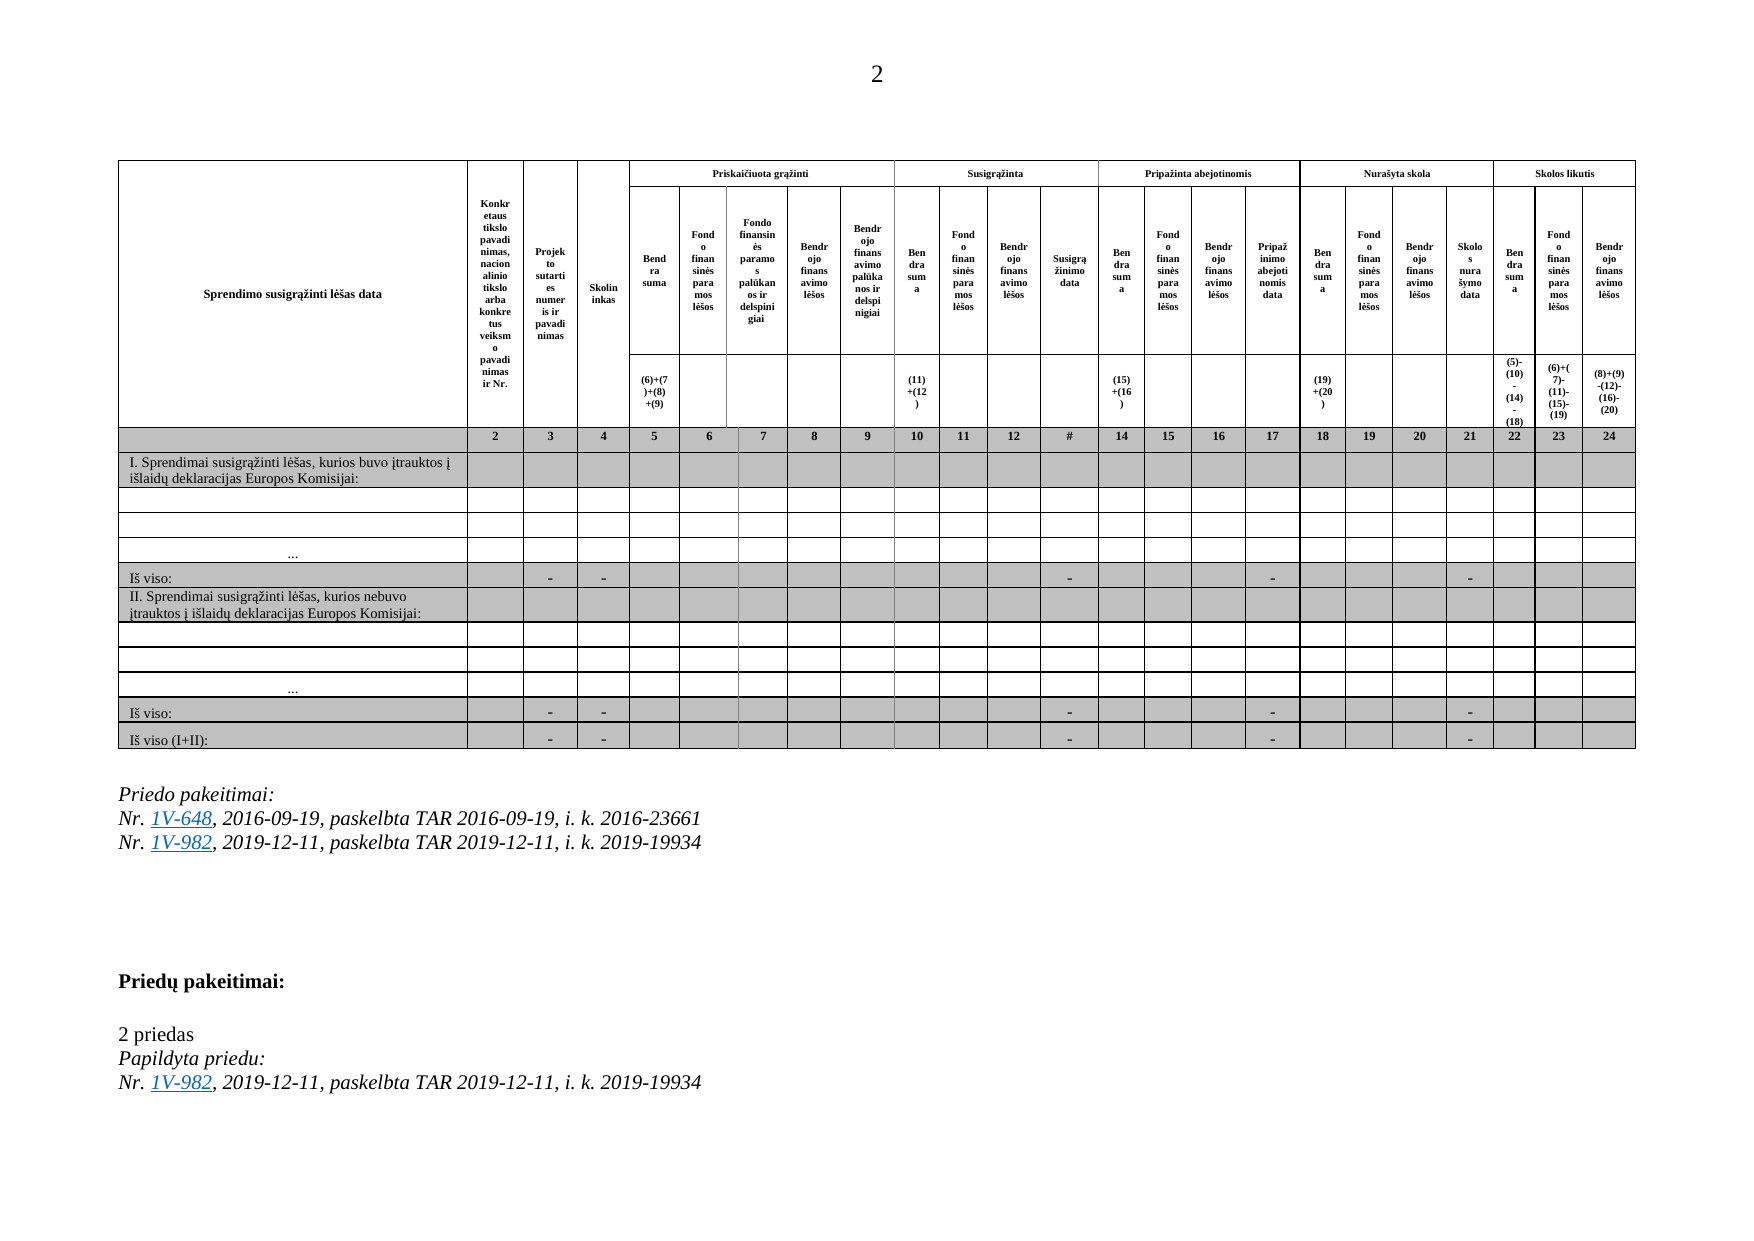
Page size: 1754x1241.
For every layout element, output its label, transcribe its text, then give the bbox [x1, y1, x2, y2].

table_cell [578, 648, 629, 671]
table_cell [524, 673, 577, 696]
table_cell 10 [895, 428, 939, 452]
table_cell Fondo finansinės paramos lėšos [1536, 187, 1582, 354]
table_cell [1301, 453, 1345, 487]
table_header Projekto sutarties numeris ir pavadinimas [524, 161, 577, 427]
table_cell [1099, 673, 1144, 696]
table_cell [680, 538, 738, 562]
table_cell Fondo finansinės paramos lėšos [680, 187, 726, 354]
table_header Konkretaus tikslo pavadinimas, nacionalinio tikslo arba konkretus veiksmo pavadinimas ir Nr. [468, 161, 523, 427]
table_cell [841, 513, 894, 537]
table_cell Bendra suma [1099, 187, 1144, 354]
table_cell [1099, 563, 1144, 587]
table_cell [1393, 513, 1446, 537]
table_cell [1536, 723, 1582, 748]
table_cell [988, 623, 1040, 646]
table_cell [1583, 648, 1635, 671]
table_cell [578, 538, 629, 562]
table_cell [1301, 673, 1345, 696]
table_cell [630, 488, 679, 512]
table_cell [468, 538, 523, 562]
table_cell [1583, 563, 1635, 587]
table_cell [1494, 698, 1534, 721]
table_cell [739, 698, 787, 721]
table_cell Iš viso (I+II): [119, 723, 467, 748]
table_cell (15)+(16) [1099, 355, 1144, 427]
table_cell 23 [1536, 428, 1582, 452]
table_cell [1346, 648, 1392, 671]
table_cell [630, 513, 679, 537]
table_cell 22 [1494, 428, 1534, 452]
table_cell [1583, 453, 1635, 487]
table_cell [988, 588, 1040, 621]
text Nr. 1V-982, 2019-12-11, paskelbta TAR 2019-12-11, i. k. 2019-19934 [118, 1070, 1636, 1094]
table_cell [1536, 513, 1582, 537]
table_cell [788, 648, 840, 671]
table_cell [1246, 488, 1299, 512]
table_cell [1494, 673, 1534, 696]
table_cell [1583, 673, 1635, 696]
table_cell Bendrojo finansavimo lėšos [1393, 187, 1446, 354]
table_cell [841, 648, 894, 671]
table_cell [1145, 698, 1191, 721]
table_header Nurašyta skola [1301, 161, 1493, 186]
table_cell [841, 698, 894, 721]
table_cell [1447, 513, 1493, 537]
table_cell Bendrojo finansavimo lėšos [1192, 187, 1245, 354]
table_cell [1583, 488, 1635, 512]
table_cell [1145, 623, 1191, 646]
table_cell [524, 513, 577, 537]
table_cell [468, 698, 523, 721]
table_cell [1447, 623, 1493, 646]
table_cell [1494, 723, 1534, 748]
table_cell [468, 488, 523, 512]
table_cell [578, 488, 629, 512]
table_cell [841, 723, 894, 748]
table_cell [1246, 588, 1299, 621]
table_cell [1447, 453, 1493, 487]
table_cell 2 [468, 428, 523, 452]
table_cell (19)+(20) [1301, 355, 1345, 427]
table_cell 14 [1099, 428, 1144, 452]
table_cell [1041, 538, 1098, 562]
table_cell [1192, 588, 1245, 621]
table_cell [1494, 588, 1534, 621]
table_cell 17 [1246, 428, 1299, 452]
table_cell [1346, 698, 1392, 721]
table_cell [988, 648, 1040, 671]
table_cell 3 [524, 428, 577, 452]
table_cell Skolos nurašymo data [1447, 187, 1493, 354]
table_cell [578, 453, 629, 487]
table_cell Bendra suma [895, 187, 939, 354]
table_cell [895, 488, 939, 512]
table_cell [1246, 453, 1299, 487]
table_cell Iš viso: [119, 698, 467, 721]
table_cell [1393, 453, 1446, 487]
table_cell [1536, 563, 1582, 587]
table_cell [1536, 488, 1582, 512]
table_cell [841, 488, 894, 512]
table_cell [1447, 648, 1493, 671]
table_cell [1494, 488, 1534, 512]
table_cell [1447, 673, 1493, 696]
table_cell [1301, 488, 1345, 512]
table_cell [468, 513, 523, 537]
table_cell [1301, 513, 1345, 537]
table_cell [1494, 453, 1534, 487]
table_cell [1041, 648, 1098, 671]
table_cell [940, 723, 987, 748]
table_cell - [578, 563, 629, 587]
table_cell [940, 453, 987, 487]
table_cell 11 [940, 428, 987, 452]
table_cell [1301, 588, 1345, 621]
table_cell [680, 355, 726, 427]
table_cell [940, 588, 987, 621]
table_cell [739, 538, 787, 562]
table_cell [524, 588, 577, 621]
table_cell [1583, 723, 1635, 748]
table_cell [1099, 453, 1144, 487]
table_cell [895, 673, 939, 696]
table_cell [1145, 453, 1191, 487]
table_cell [630, 648, 679, 671]
table_cell [739, 513, 787, 537]
table_cell [578, 623, 629, 646]
table_cell [988, 673, 1040, 696]
table_cell [119, 648, 467, 671]
table_cell - [1447, 723, 1493, 748]
table_cell [895, 513, 939, 537]
table_cell [940, 648, 987, 671]
table_cell Fondo finansinės paramos lėšos [1346, 187, 1392, 354]
table_header Sprendimo susigrąžinti lėšas data [119, 161, 467, 427]
table_cell [788, 623, 840, 646]
table_cell [1447, 538, 1493, 562]
table_cell [1099, 488, 1144, 512]
text Nr. 1V-982, 2019-12-11, paskelbta TAR 2019-12-11, i. k. 2019-19934 [118, 830, 1636, 854]
table_cell [739, 588, 787, 621]
table_cell (5)-(10)-(14)-(18) [1494, 355, 1534, 427]
table_cell Iš viso: [119, 563, 467, 587]
table_cell [1099, 588, 1144, 621]
table_cell [1393, 648, 1446, 671]
table_cell [739, 453, 787, 487]
table_cell [1346, 723, 1392, 748]
table_header Pripažinta abejotinomis [1099, 161, 1299, 186]
table_cell (8)+(9)-(12)-(16)-(20) [1583, 355, 1635, 427]
table_cell [841, 673, 894, 696]
table_cell 9 [841, 428, 894, 452]
table_cell [841, 538, 894, 562]
table_cell ... [119, 673, 467, 696]
table_cell [1246, 355, 1299, 427]
table_cell [468, 723, 523, 748]
table_cell [1192, 488, 1245, 512]
table_cell [739, 673, 787, 696]
table_cell 15 [1145, 428, 1191, 452]
table_cell [1346, 488, 1392, 512]
table_cell - [1246, 723, 1299, 748]
table_cell [680, 673, 738, 696]
table_cell Fondo finansinės paramos lėšos [940, 187, 987, 354]
table_cell [1536, 588, 1582, 621]
table_cell [1192, 538, 1245, 562]
table_cell [1041, 488, 1098, 512]
table_cell [524, 648, 577, 671]
table_cell - [1246, 563, 1299, 587]
table_cell [841, 623, 894, 646]
table_cell [630, 538, 679, 562]
table_cell [788, 563, 840, 587]
table_cell [788, 538, 840, 562]
table_cell [1041, 355, 1098, 427]
table_cell [630, 623, 679, 646]
table_cell - [1041, 563, 1098, 587]
table_cell [895, 623, 939, 646]
table_cell [1536, 673, 1582, 696]
table_cell [788, 588, 840, 621]
table_cell [1301, 563, 1345, 587]
table_cell 6 [680, 428, 738, 452]
table_cell Bendrojo finansavimo lėšos [1583, 187, 1635, 354]
text Priedų pakeitimai: [118, 969, 1636, 993]
table_cell [1447, 355, 1493, 427]
table_cell - [1041, 698, 1098, 721]
table_cell [1494, 648, 1534, 671]
table_cell [988, 538, 1040, 562]
table_cell [940, 513, 987, 537]
table_cell - [578, 723, 629, 748]
table_cell [988, 355, 1040, 427]
table_cell [1145, 723, 1191, 748]
table_cell [1583, 623, 1635, 646]
table_cell [630, 563, 679, 587]
table_cell [1301, 623, 1345, 646]
table_cell [680, 698, 738, 721]
table_cell [578, 588, 629, 621]
table_cell [1192, 623, 1245, 646]
table_cell [468, 623, 523, 646]
table_cell [788, 355, 840, 427]
table_cell 18 [1301, 428, 1345, 452]
table_cell 12 [988, 428, 1040, 452]
table_cell [630, 453, 679, 487]
table_cell (11)+(12) [895, 355, 939, 427]
table_cell [1301, 538, 1345, 562]
table_cell [524, 453, 577, 487]
table_cell [1393, 588, 1446, 621]
table_cell [1536, 453, 1582, 487]
table_cell [468, 648, 523, 671]
table_header Skolininkas [578, 161, 629, 427]
table_cell - [524, 698, 577, 721]
text 2 priedas [118, 1022, 1636, 1046]
table_cell [940, 538, 987, 562]
table_cell 4 [578, 428, 629, 452]
table_cell [1393, 563, 1446, 587]
table_cell [1099, 648, 1144, 671]
table_cell [680, 648, 738, 671]
table_cell [841, 453, 894, 487]
table_cell [1393, 355, 1446, 427]
table_cell [895, 648, 939, 671]
table_cell [1393, 723, 1446, 748]
table_cell - [1447, 563, 1493, 587]
table_cell [468, 453, 523, 487]
table_header Priskaičiuota grąžinti [630, 161, 894, 186]
table_cell [1246, 513, 1299, 537]
table_cell [680, 623, 738, 646]
table_cell - [578, 698, 629, 721]
table_cell [1145, 488, 1191, 512]
table_cell [119, 623, 467, 646]
table_cell [1246, 648, 1299, 671]
table_cell [680, 513, 738, 537]
table_cell 5 [630, 428, 679, 452]
table_cell 20 [1393, 428, 1446, 452]
table_cell [739, 648, 787, 671]
table_cell [940, 563, 987, 587]
table_cell - [1246, 698, 1299, 721]
table_cell [468, 563, 523, 587]
table_cell [1583, 538, 1635, 562]
table_cell Pripažinimo abejotinomis data [1246, 187, 1299, 354]
table_cell [1041, 588, 1098, 621]
table_cell II. Sprendimai susigrąžinti lėšas, kurios nebuvo įtrauktos į išlaidų deklaracijas Europos Komisijai: [119, 588, 467, 621]
table_cell I. Sprendimai susigrąžinti lėšas, kurios buvo įtrauktos į išlaidų deklaracijas Europos Komisijai: [119, 453, 467, 487]
table_cell [119, 513, 467, 537]
table_cell Fondo finansinės paramos palūkanos ir delspinigiai [727, 187, 787, 354]
table_cell [119, 488, 467, 512]
table_cell [630, 698, 679, 721]
table_cell [680, 563, 738, 587]
table_cell [1145, 563, 1191, 587]
table_cell [1301, 698, 1345, 721]
table_cell [1192, 513, 1245, 537]
table_cell [1192, 673, 1245, 696]
table_cell [1192, 355, 1245, 427]
table_cell [1346, 453, 1392, 487]
table_cell [940, 698, 987, 721]
table_cell [1301, 648, 1345, 671]
table_cell 8 [788, 428, 840, 452]
table_cell [988, 453, 1040, 487]
table_cell [1494, 538, 1534, 562]
table_cell - [524, 563, 577, 587]
table_cell [1393, 488, 1446, 512]
table_cell [1246, 623, 1299, 646]
table_cell Bendra suma [630, 187, 679, 354]
table_cell [1346, 513, 1392, 537]
table_cell [1145, 513, 1191, 537]
table_cell [1447, 488, 1493, 512]
table_cell [680, 723, 738, 748]
table_cell [788, 453, 840, 487]
table_cell [788, 513, 840, 537]
table_cell 16 [1192, 428, 1245, 452]
table_cell [1346, 538, 1392, 562]
table_cell [1041, 623, 1098, 646]
table_cell [1145, 588, 1191, 621]
table_cell [680, 488, 738, 512]
table_cell [841, 588, 894, 621]
table_cell [578, 513, 629, 537]
table_cell Susigrąžinimo data [1041, 187, 1098, 354]
table_cell [788, 488, 840, 512]
table_cell [940, 673, 987, 696]
table_cell [1346, 623, 1392, 646]
table_cell [895, 723, 939, 748]
table_cell [578, 673, 629, 696]
table_cell [1041, 513, 1098, 537]
table_cell [1393, 673, 1446, 696]
table_cell [788, 673, 840, 696]
table_cell 19 [1346, 428, 1392, 452]
table_cell Bendra suma [1494, 187, 1534, 354]
table_cell [1192, 723, 1245, 748]
table_cell [1494, 623, 1534, 646]
table_cell [940, 355, 987, 427]
table_cell [739, 563, 787, 587]
text Priedo pakeitimai: [118, 782, 1636, 806]
table_cell [630, 723, 679, 748]
table_cell [1536, 538, 1582, 562]
table_cell [1041, 453, 1098, 487]
table_cell [680, 453, 738, 487]
table_cell [524, 488, 577, 512]
table_cell [1192, 563, 1245, 587]
table_cell [1393, 698, 1446, 721]
table_cell Bendrojo finansavimo lėšos [988, 187, 1040, 354]
table_cell [468, 673, 523, 696]
table_cell [788, 723, 840, 748]
table_cell [1192, 453, 1245, 487]
text Nr. 1V-648, 2016-09-19, paskelbta TAR 2016-09-19, i. k. 2016-23661 [118, 806, 1636, 830]
table_cell [468, 588, 523, 621]
table_cell Fondo finansinės paramos lėšos [1145, 187, 1191, 354]
table_cell [739, 623, 787, 646]
table_cell [1145, 673, 1191, 696]
table_cell Bendra suma [1301, 187, 1345, 354]
table_cell [988, 723, 1040, 748]
table_cell [630, 588, 679, 621]
table_cell [1041, 673, 1098, 696]
table_cell [1583, 513, 1635, 537]
table_cell [1099, 698, 1144, 721]
table_cell 24 [1583, 428, 1635, 452]
table_cell Bendrojo finansavimo palūkanos ir delspinigiai [841, 187, 894, 354]
table_cell [1346, 673, 1392, 696]
table_cell [1099, 623, 1144, 646]
table_cell [1494, 513, 1534, 537]
table_cell [841, 563, 894, 587]
table_cell (6)+(7)+(8) +(9) [630, 355, 679, 427]
table_cell (6)+(7)-(11)-(15)-(19) [1536, 355, 1582, 427]
table_cell [1145, 538, 1191, 562]
table_cell [1536, 648, 1582, 671]
table_cell [727, 355, 787, 427]
table_cell [1145, 355, 1191, 427]
table_cell [630, 673, 679, 696]
table_cell 21 [1447, 428, 1493, 452]
table_cell [739, 488, 787, 512]
table_cell [841, 355, 894, 427]
table_cell [1099, 538, 1144, 562]
table_cell [988, 698, 1040, 721]
table_cell [1447, 588, 1493, 621]
table_cell [1192, 648, 1245, 671]
table_cell [1346, 355, 1392, 427]
table_cell [1393, 538, 1446, 562]
table_cell [1583, 588, 1635, 621]
table_cell [895, 453, 939, 487]
table_cell [1536, 623, 1582, 646]
text Papildyta priedu: [118, 1046, 1636, 1070]
table_cell - [524, 723, 577, 748]
table_cell [1099, 513, 1144, 537]
table_header Skolos likutis [1494, 161, 1635, 186]
table_cell [1246, 538, 1299, 562]
table_cell # [1041, 428, 1098, 452]
table_cell [1494, 563, 1534, 587]
table_cell [895, 698, 939, 721]
table_cell [1346, 588, 1392, 621]
table_cell [524, 623, 577, 646]
table_cell [1145, 648, 1191, 671]
table_cell [1583, 698, 1635, 721]
table_cell [1536, 698, 1582, 721]
table_cell [940, 488, 987, 512]
table_cell [895, 538, 939, 562]
table_cell - [1447, 698, 1493, 721]
table_cell [895, 588, 939, 621]
table_cell [788, 698, 840, 721]
table_cell ... [119, 538, 467, 562]
table_cell [988, 563, 1040, 587]
table_cell [1246, 673, 1299, 696]
table_cell [988, 513, 1040, 537]
table_cell [1393, 623, 1446, 646]
table_cell 7 [739, 428, 787, 452]
table_cell [895, 563, 939, 587]
table_cell [1301, 723, 1345, 748]
table_cell - [1041, 723, 1098, 748]
table_header Susigrąžinta [895, 161, 1098, 186]
table_cell [1099, 723, 1144, 748]
table_cell [524, 538, 577, 562]
table_cell [739, 723, 787, 748]
table_cell [1192, 698, 1245, 721]
table_cell [680, 588, 738, 621]
table_cell [940, 623, 987, 646]
table_cell [1346, 563, 1392, 587]
table_cell [988, 488, 1040, 512]
table_cell Bendrojo finansavimo lėšos [788, 187, 840, 354]
table_cell [119, 428, 467, 452]
